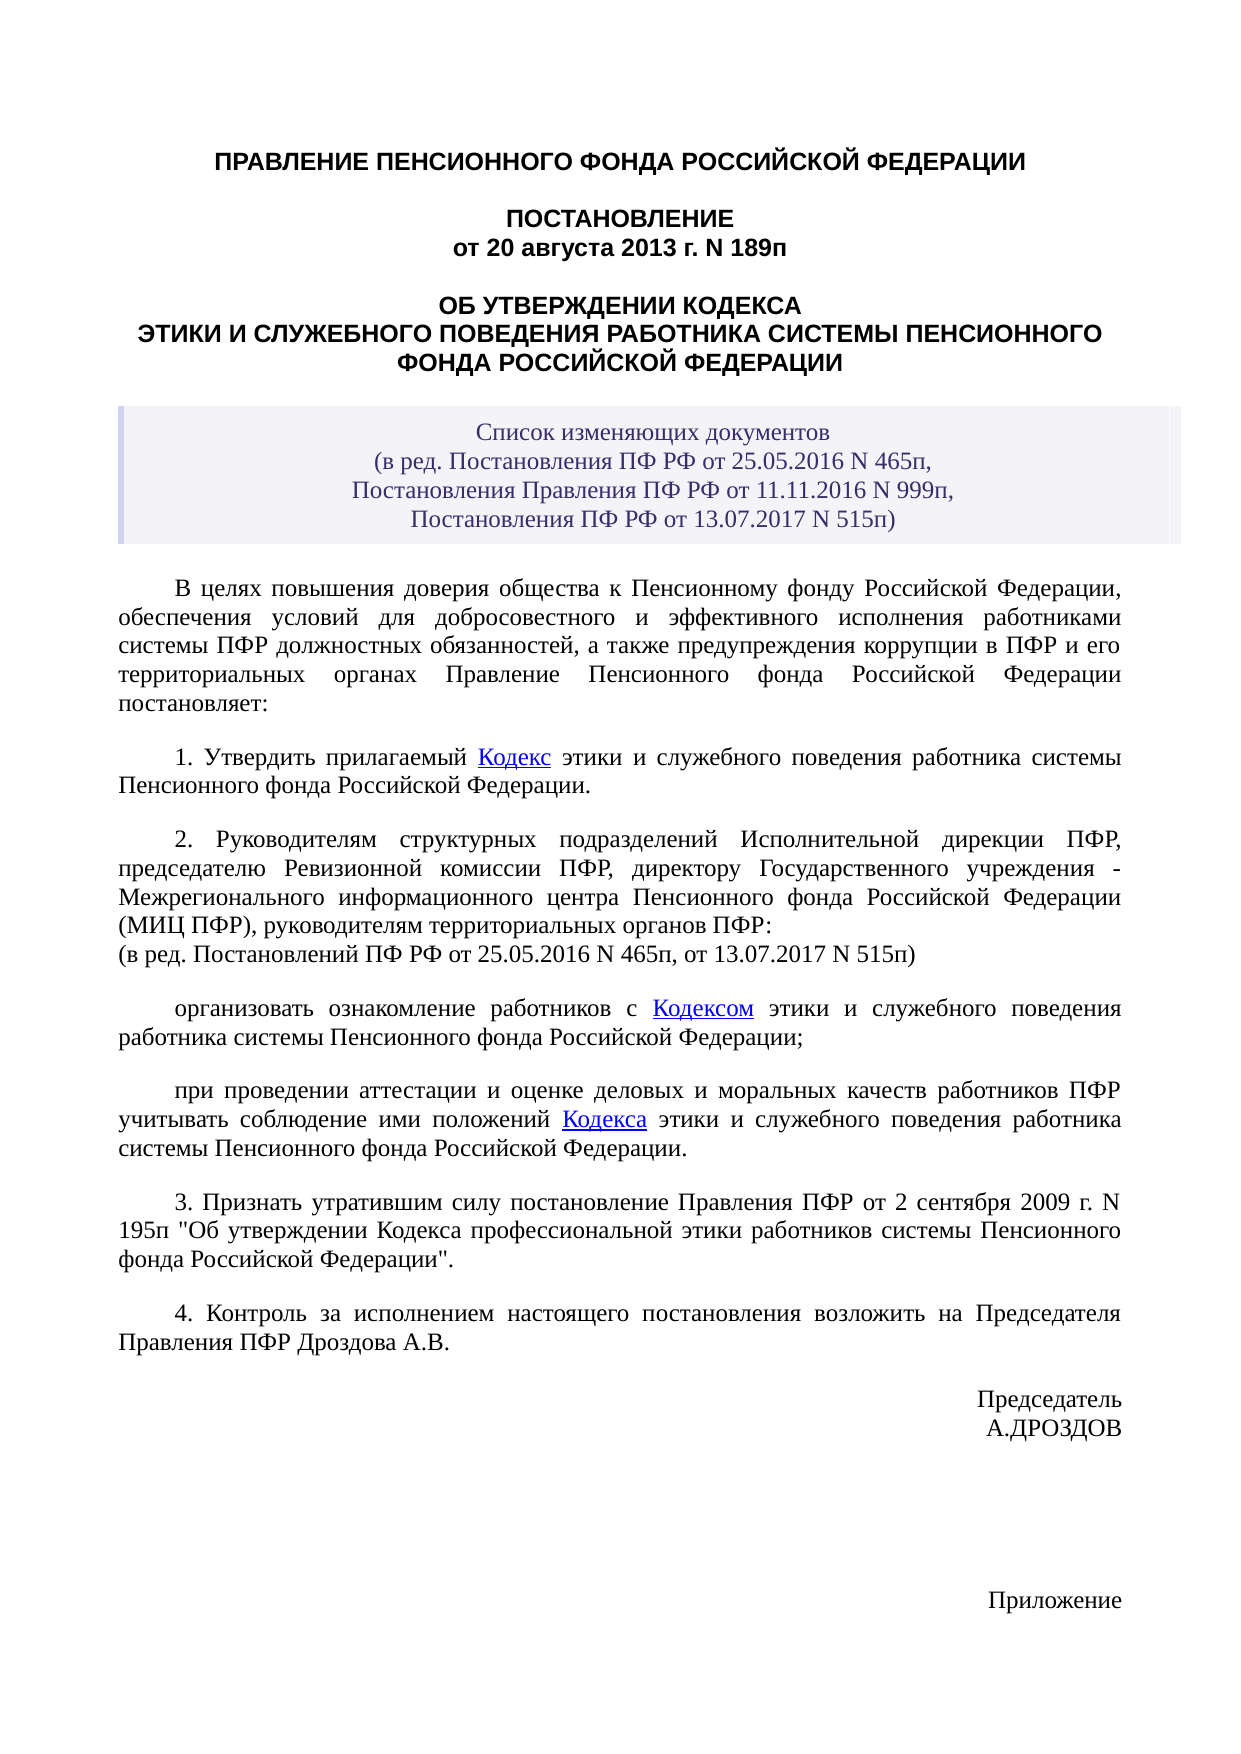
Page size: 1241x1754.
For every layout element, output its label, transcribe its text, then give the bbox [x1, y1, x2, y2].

table_header Список изменяющих документов (в ред. Постановления ПФ РФ от 25.05.2016 N 465п, Постановления Правления ПФ РФ от 11.11.2016 N 999п, Постановления ПФ РФ от 13.07.2017 N 515п) [136, 406, 1169, 544]
text (в ред. Постановлений ПФ РФ от 25.05.2016 N 465п, от 13.07.2017 N 515п) [118, 939, 1122, 968]
text Приложение [118, 1585, 1122, 1614]
title ЭТИКИ И СЛУЖЕБНОГО ПОВЕДЕНИЯ РАБОТНИКА СИСТЕМЫ ПЕНСИОННОГО [118, 319, 1122, 348]
table_header [124, 406, 136, 544]
title ПОСТАНОВЛЕНИЕ [118, 204, 1122, 233]
title ОБ УТВЕРЖДЕНИИ КОДЕКСА [118, 291, 1122, 319]
title ФОНДА РОССИЙСКОЙ ФЕДЕРАЦИИ [118, 348, 1122, 377]
text Председатель [118, 1384, 1122, 1413]
text 3. Признать утратившим силу постановление Правления ПФР от 2 сентября 2009 г. N 195п "Об утверждении Кодекса профессиональной этики работников системы Пенсионного фонда Российской Федерации". [118, 1187, 1122, 1273]
text 1. Утвердить прилагаемый Кодекс этики и служебного поведения работника системы Пенсионного фонда Российской Федерации. [118, 742, 1122, 799]
text А.ДРОЗДОВ [118, 1413, 1122, 1442]
text 4. Контроль за исполнением настоящего постановления возложить на Председателя Правления ПФР Дроздова А.В. [118, 1298, 1122, 1355]
table_header [1170, 406, 1181, 544]
text организовать ознакомление работников с Кодексом этики и служебного поведения работника системы Пенсионного фонда Российской Федерации; [118, 993, 1122, 1050]
table_header [118, 406, 124, 544]
text 2. Руководителям структурных подразделений Исполнительной дирекции ПФР, председателю Ревизионной комиссии ПФР, директору Государственного учреждения - Межрегионального информационного центра Пенсионного фонда Российской Федерации (МИЦ ПФР), руководителям территориальных органов ПФР: [118, 824, 1122, 939]
text при проведении аттестации и оценке деловых и моральных качеств работников ПФР учитывать соблюдение ими положений Кодекса этики и служебного поведения работника системы Пенсионного фонда Российской Федерации. [118, 1075, 1122, 1162]
title от 20 августа 2013 г. N 189п [118, 233, 1122, 262]
title ПРАВЛЕНИЕ ПЕНСИОННОГО ФОНДА РОССИЙСКОЙ ФЕДЕРАЦИИ [118, 147, 1122, 176]
text В целях повышения доверия общества к Пенсионному фонду Российской Федерации, обеспечения условий для добросовестного и эффективного исполнения работниками системы ПФР должностных обязанностей, а также предупреждения коррупции в ПФР и его территориальных органах Правление Пенсионного фонда Российской Федерации постановляет: [118, 573, 1122, 717]
